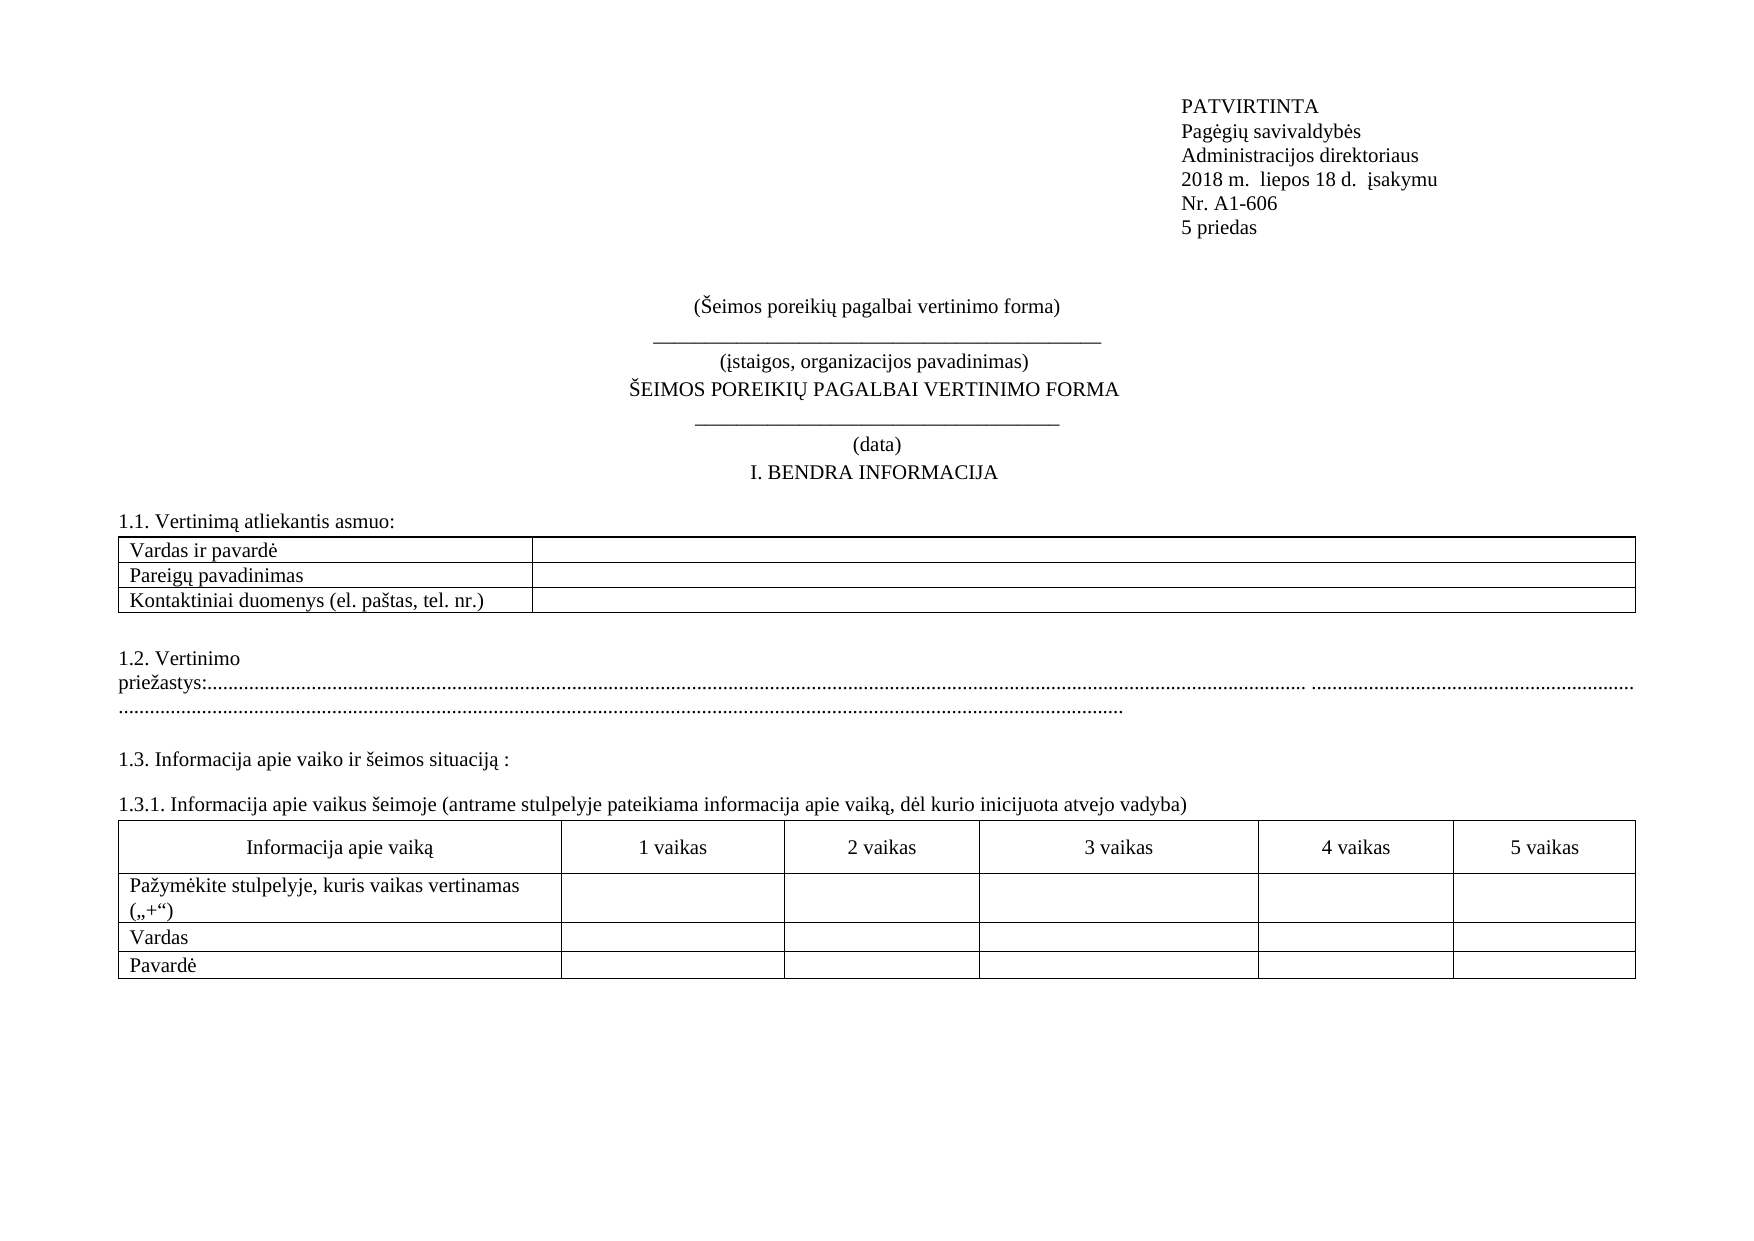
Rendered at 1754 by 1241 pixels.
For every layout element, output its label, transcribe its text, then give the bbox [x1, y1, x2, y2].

text ___________________________________________ [118, 322, 1636, 346]
text (įstaigos, organizacijos pavadinimas) [118, 349, 1636, 373]
table_cell Pažymėkite stulpelyje, kuris vaikas vertinamas („+“) [119, 874, 561, 922]
table_header 5 vaikas [1454, 821, 1635, 872]
table_cell Vardas [119, 923, 561, 951]
table_header 1 vaikas [562, 821, 784, 872]
text I. BENDRA INFORMACIJA [118, 460, 1636, 484]
table_cell [562, 923, 784, 951]
text Nr. A1-606 [118, 191, 1636, 215]
table_header Vardas ir pavardė [119, 538, 532, 562]
table_cell [980, 952, 1258, 978]
text (data) [118, 432, 1636, 456]
table_cell [1259, 874, 1453, 922]
text ___________________________________ [118, 404, 1636, 428]
text 1.1. Vertinimą atliekantis asmuo: [118, 509, 1636, 533]
text (Šeimos poreikių pagalbai vertinimo forma) [118, 294, 1636, 318]
text Administracijos direktoriaus [118, 143, 1636, 167]
table_cell [562, 874, 784, 922]
text 2018 m. liepos 18 d. įsakymu [118, 167, 1636, 191]
table_cell [562, 952, 784, 978]
table_cell [533, 588, 1635, 612]
text Pagėgių savivaldybės [118, 118, 1636, 143]
table_cell Pavardė [119, 952, 561, 978]
table_cell Kontaktiniai duomenys (el. paštas, tel. nr.) [119, 588, 532, 612]
table_cell [533, 563, 1635, 587]
text 1.3. Informacija apie vaiko ir šeimos situaciją : [118, 747, 1636, 771]
text ŠEIMOS POREIKIŲ PAGALBAI VERTINIMO FORMA [118, 377, 1636, 401]
table_cell [1259, 923, 1453, 951]
table_header 3 vaikas [980, 821, 1258, 872]
table_cell [785, 923, 979, 951]
text PATVIRTINTA [118, 94, 1636, 118]
table_cell [1454, 952, 1635, 978]
table_header [533, 538, 1635, 562]
table_cell Pareigų pavadinimas [119, 563, 532, 587]
table_cell [980, 923, 1258, 951]
table_cell [785, 874, 979, 922]
text 1.2. Vertinimo priežastys:................................................................................................................................................................................................................... ............................................................................................................................................................................................................................................................... [118, 646, 1636, 718]
table_header 2 vaikas [785, 821, 979, 872]
table_cell [1454, 923, 1635, 951]
text 1.3.1. Informacija apie vaikus šeimoje (antrame stulpelyje pateikiama informacija apie vaiką, dėl kurio inicijuota atvejo vadyba) [118, 792, 1636, 816]
table_header Informacija apie vaiką [119, 821, 561, 872]
table_cell [980, 874, 1258, 922]
table_cell [785, 952, 979, 978]
table_cell [1454, 874, 1635, 922]
text 5 priedas [118, 215, 1636, 239]
table_header 4 vaikas [1259, 821, 1453, 872]
table_cell [1259, 952, 1453, 978]
